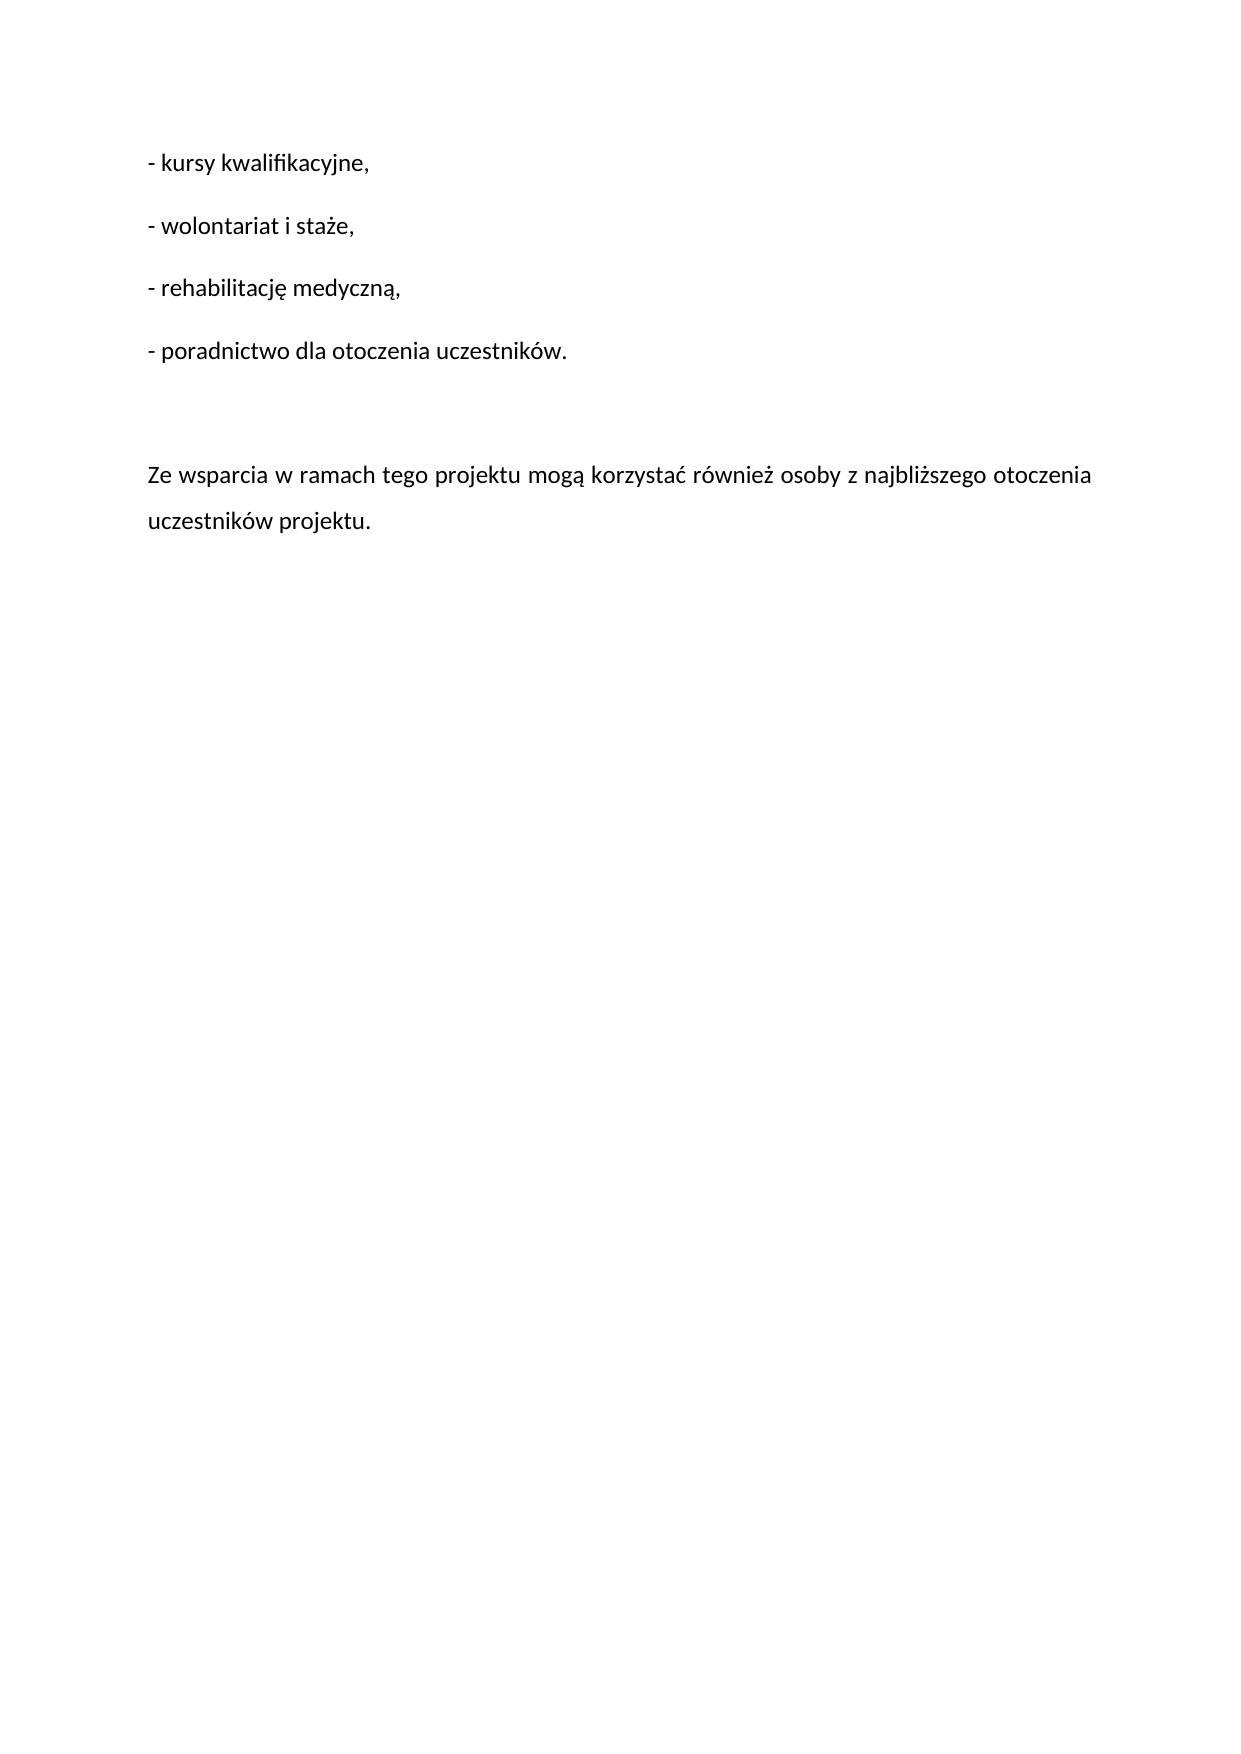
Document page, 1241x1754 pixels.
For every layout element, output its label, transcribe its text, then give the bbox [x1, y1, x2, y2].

text - kursy kwalifikacyjne, [148, 148, 1093, 178]
text - rehabilitację medyczną, [148, 272, 1093, 303]
text - wolontariat i staże, [148, 210, 1093, 241]
text - poradnictwo dla otoczenia uczestników. [148, 335, 1093, 365]
text Ze wsparcia w ramach tego projektu mogą korzystać również osoby z najbliższego otoczenia uczestników projektu. [148, 459, 1093, 536]
